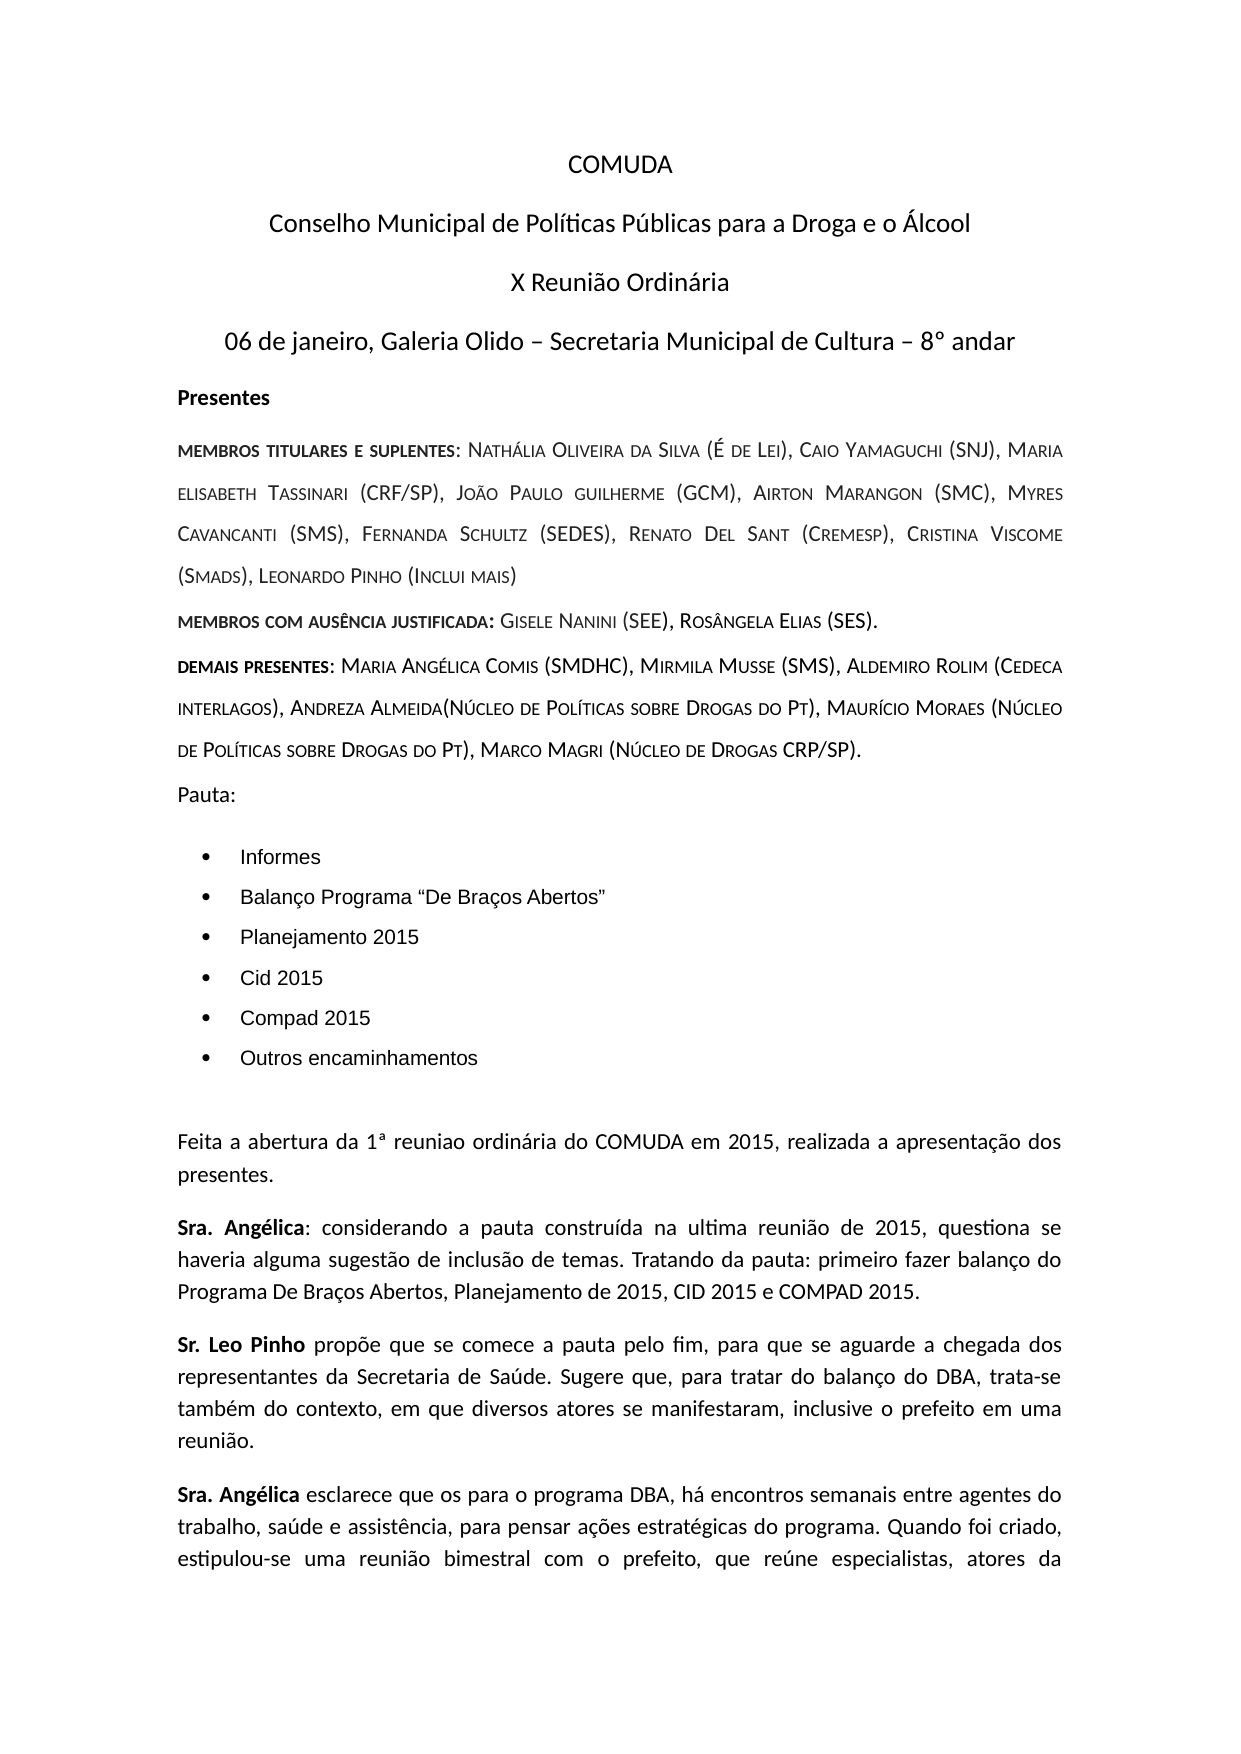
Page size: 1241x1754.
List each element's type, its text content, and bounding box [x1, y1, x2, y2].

list Outros encaminhamentos [202, 1034, 1063, 1070]
list Compad 2015 [202, 994, 1063, 1029]
subtitle Pauta: [177, 780, 1063, 808]
text Feita a abertura da 1ª reuniao ordinária do COMUDA em 2015, realizada a apresentação dos presentes. [177, 1127, 1063, 1188]
list Planejamento 2015 [202, 914, 1063, 949]
list Balanço Programa “De Braços Abertos” [202, 873, 1063, 909]
text membros com ausência justificada: Gisele Nanini (SEE), Rosângela Elias (SES). [177, 606, 1063, 634]
text Sr. Leo Pinho propõe que se comece a pauta pelo fim, para que se aguarde a chegada dos representantes da Secretaria de Saúde. Sugere que, para tratar do balanço do DBA, trata-se também do contexto, em que diversos atores se manifestaram, inclusive o prefeito em uma reunião. [177, 1330, 1063, 1455]
subtitle Presentes [177, 383, 1063, 411]
text membros titulares e suplentes: Nathália Oliveira da Silva (É de Lei), Caio Yamaguchi (SNJ), Maria elisabeth Tassinari (CRF/SP), João Paulo guilherme (GCM), Airton Marangon (SMC), Myres Cavancanti (SMS), Fernanda Schultz (SEDES), Renato Del Sant (Cremesp), Cristina Viscome (Smads), Leonardo Pinho (Inclui mais) [177, 436, 1063, 589]
subtitle COMUDA [177, 148, 1063, 181]
text Conselho Municipal de Políticas Públicas para a Droga e o Álcool [177, 206, 1063, 239]
text demais presentes: Maria Angélica Comis (SMDHC), Mirmila Musse (SMS), Aldemiro Rolim (Cedeca interlagos), Andreza Almeida(Núcleo de Políticas sobre Drogas do Pt), Maurício Moraes (Núcleo de Políticas sobre Drogas do Pt), Marco Magri (Núcleo de Drogas CRP/SP). [177, 651, 1063, 763]
text Sra. Angélica esclarece que os para o programa DBA, há encontros semanais entre agentes do trabalho, saúde e assistência, para pensar ações estratégicas do programa. Quando foi criado, estipulou-se uma reunião bimestral com o prefeito, que reúne especialistas, atores da [177, 1480, 1063, 1572]
subtitle X Reunião Ordinária [177, 265, 1063, 298]
list Informes [202, 833, 1063, 869]
text Sra. Angélica: considerando a pauta construída na ultima reunião de 2015, questiona se haveria alguma sugestão de inclusão de temas. Tratando da pauta: primeiro fazer balanço do Programa De Braços Abertos, Planejamento de 2015, CID 2015 e COMPAD 2015. [177, 1213, 1063, 1305]
subtitle 06 de janeiro, Galeria Olido – Secretaria Municipal de Cultura – 8º andar [177, 324, 1063, 357]
list Cid 2015 [202, 954, 1063, 989]
